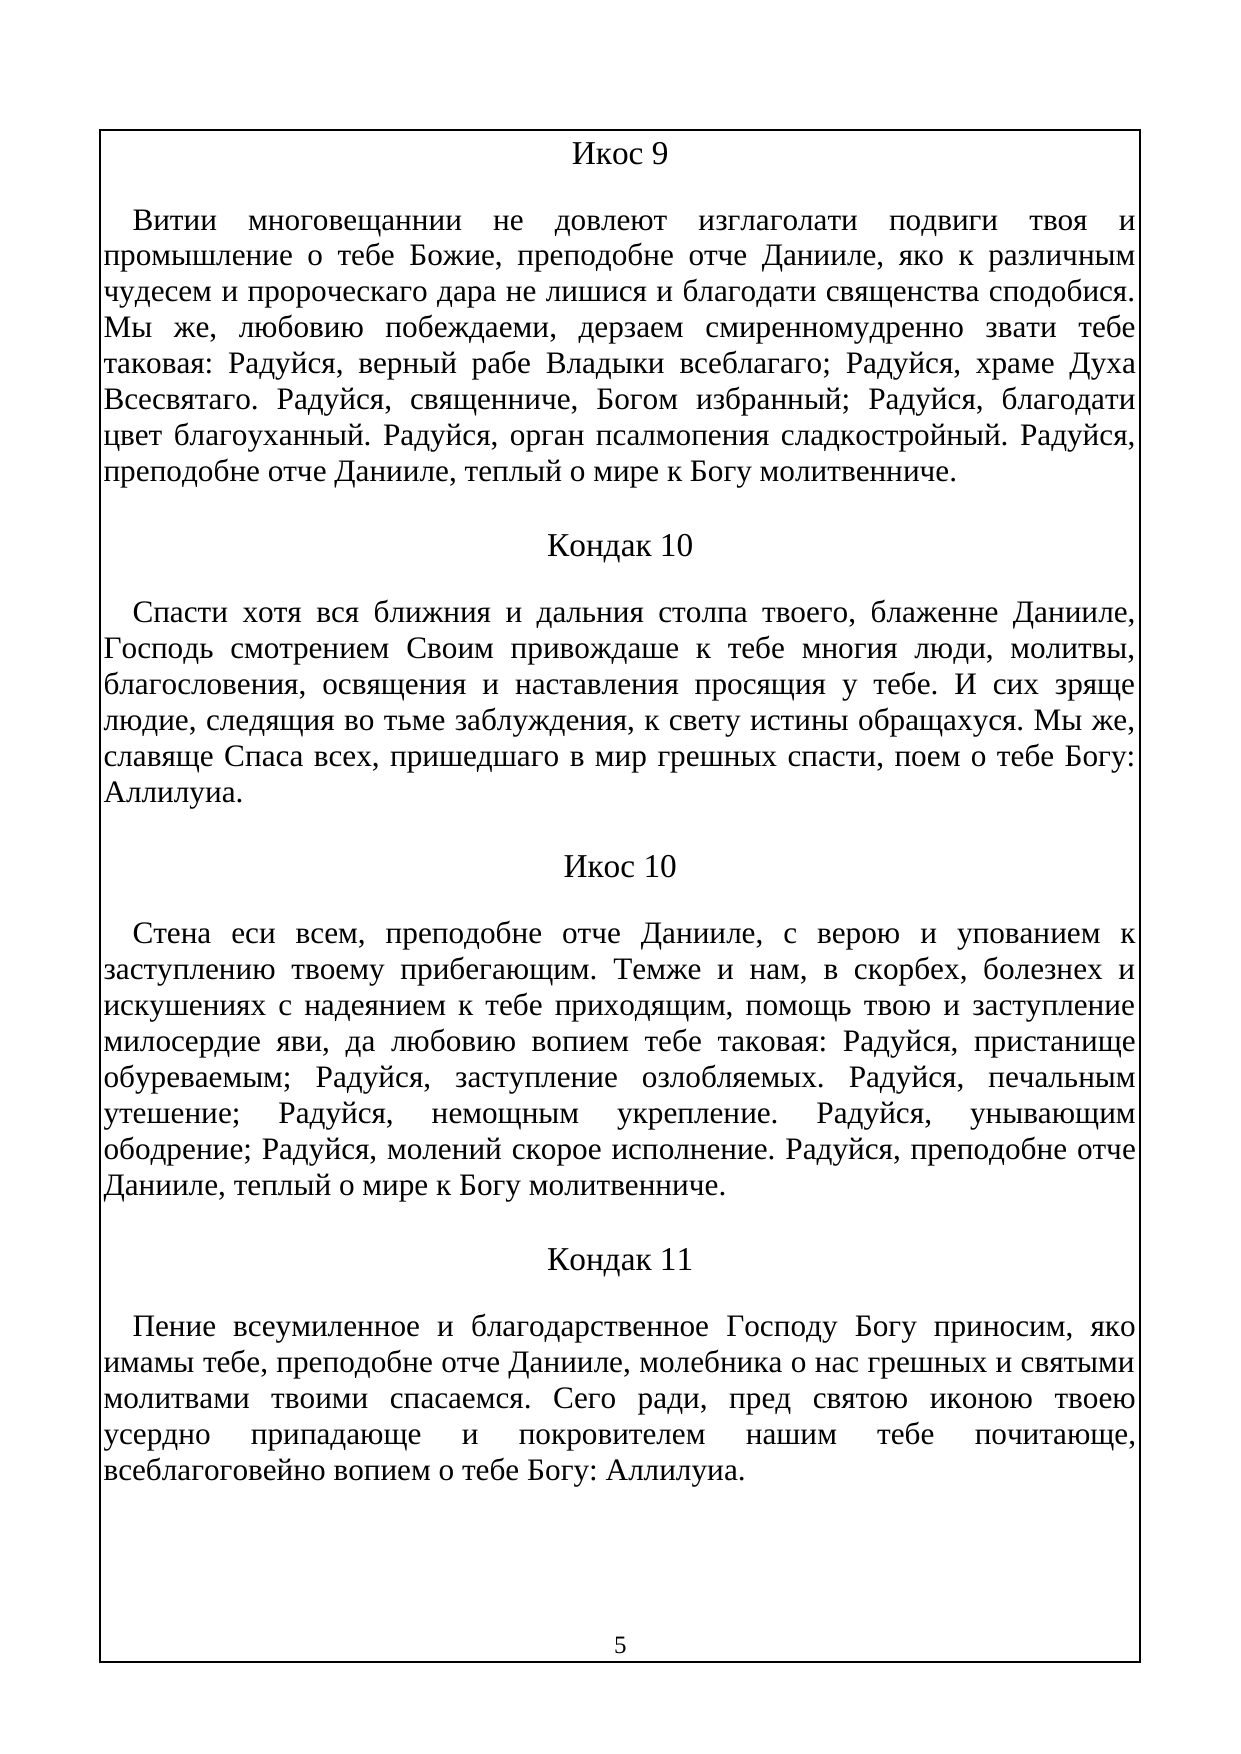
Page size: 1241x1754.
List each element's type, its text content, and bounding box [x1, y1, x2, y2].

text Стена еси всем, преподобне отче Данииле, с верою и упованием к заступлению твоему прибегающим. Темже и нам, в скорбех, болезнех и искушениях с надеянием к тебе приходящим, помощь твою и заступление милосердие яви, да любовию вопием тебе таковая: Радуйся, пристанище обуреваемым; Радуйся, заступление озлобляемых. Радуйся, печальным утешение; Радуйся, немощным укрепление. Радуйся, унывающим ободрение; Радуйся, молений скорое исполнение. Радуйся, преподобне отче Данииле, теплый о мире к Богу молитвенниче. [103, 914, 1137, 1202]
subtitle Кондак 10 [103, 526, 1137, 564]
subtitle Икос 10 [103, 847, 1137, 885]
text Спасти хотя вся ближния и дальния столпа твоего, блаженне Данииле, Господь смотрением Своим привождаше к тебе многия люди, молитвы, благословения, освящения и наставления просящия у тебе. И сих зряще людие, следящия во тьме заблуждения, к свету истины обращахуся. Мы же, славяще Спаса всех, пришедшаго в мир грешных спасти, поем о тебе Богу: Аллилуиа. [103, 593, 1137, 809]
text Пение всеумиленное и благодарственное Господу Богу приносим, яко имамы тебе, преподобне отче Данииле, молебника о нас грешных и святыми молитвами твоими спасаемся. Сего ради, пред святою иконою твоею усердно припадающе и покровителем нашим тебе почитающе, всеблагоговейно вопием о тебе Богу: Аллилуиа. [103, 1307, 1137, 1487]
subtitle Кондак 11 [103, 1239, 1137, 1278]
subtitle Икос 9 [103, 133, 1137, 171]
text Витии многовещаннии не довлеют изглаголати подвиги твоя и промышление о тебе Божие, преподобне отче Данииле, яко к различным чудесем и пророческаго дара не лишися и благодати священства сподобися. Мы же, любовию побеждаеми, дерзаем смиренномудренно звати тебе таковая: Радуйся, верный рабе Владыки всеблагаго; Радуйся, храме Духа Всесвятаго. Радуйся, священниче, Богом избранный; Радуйся, благодати цвет благоуханный. Радуйся, орган псалмопения сладкостройный. Радуйся, преподобне отче Данииле, теплый о мире к Богу молитвенниче. [103, 201, 1137, 488]
